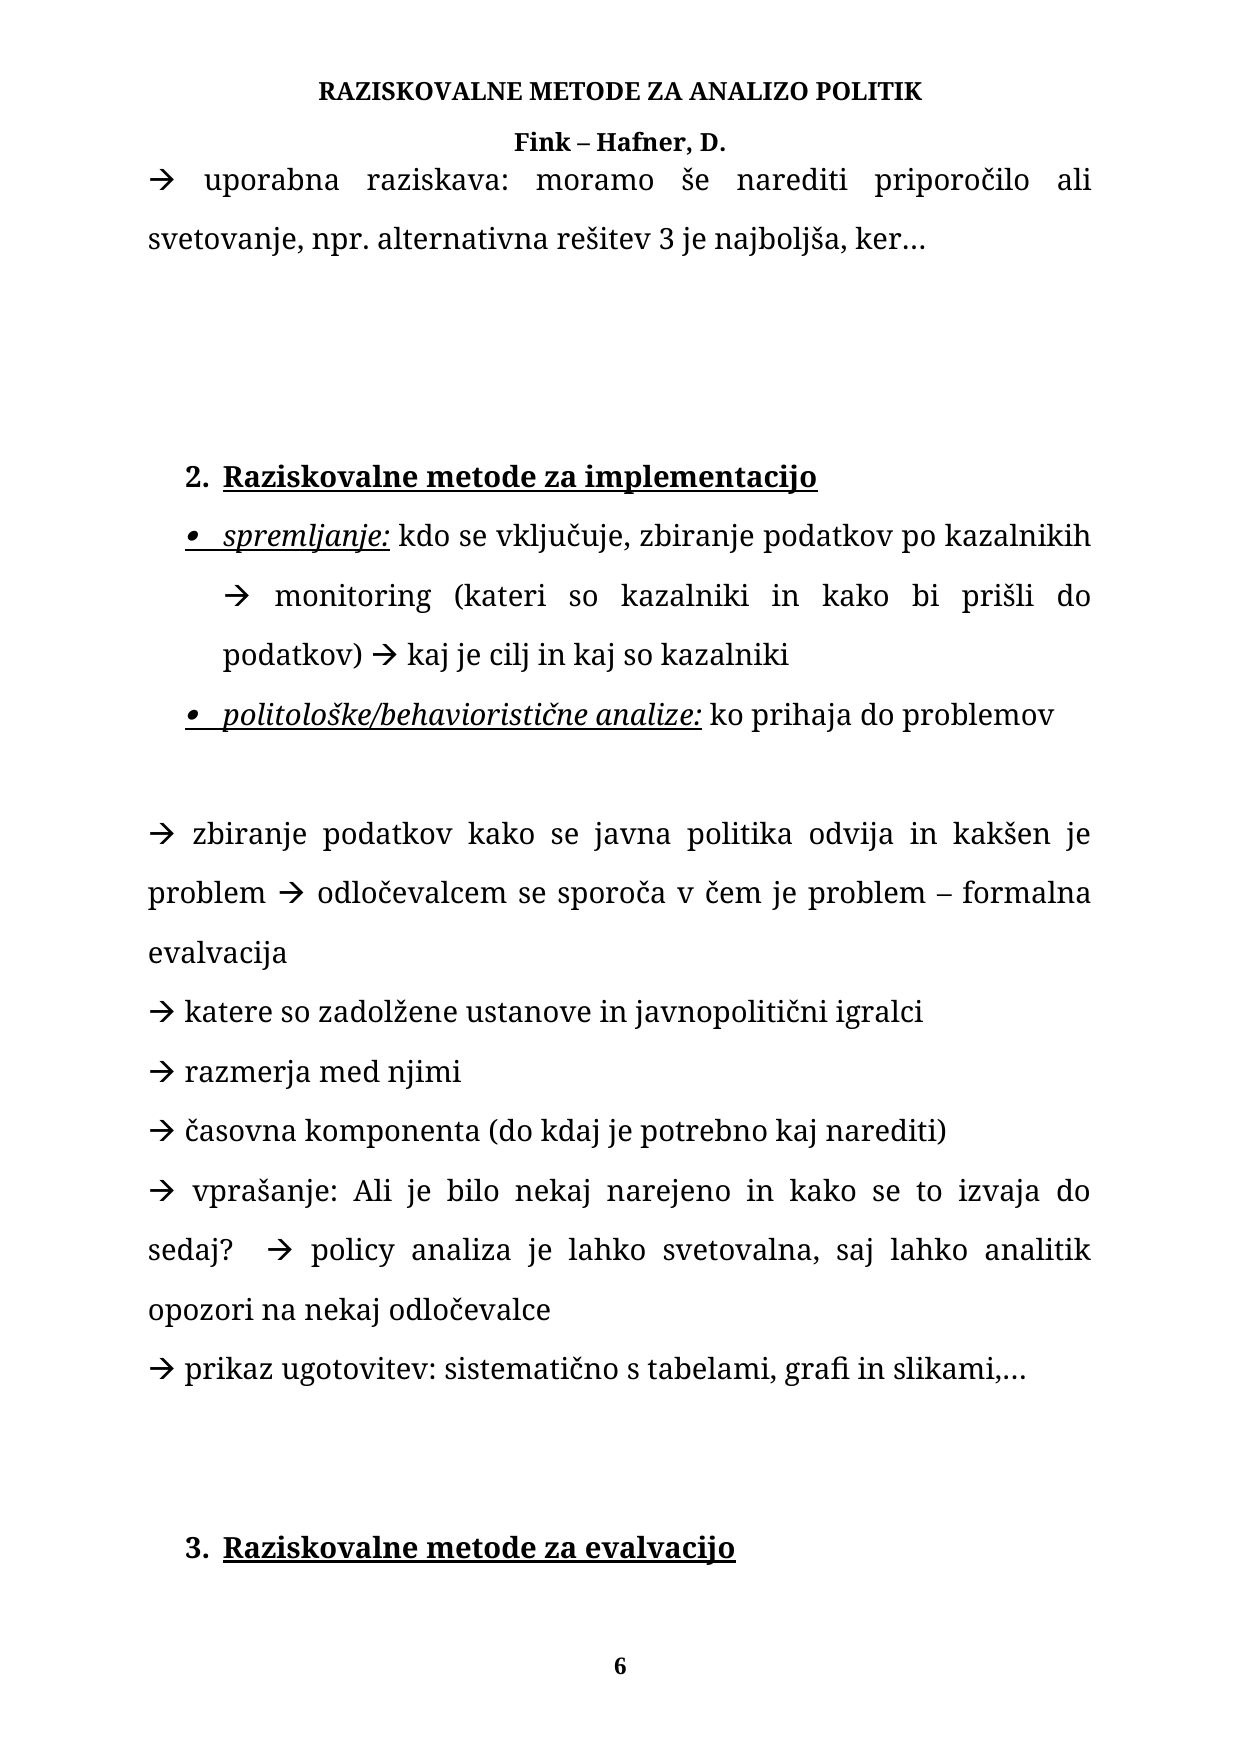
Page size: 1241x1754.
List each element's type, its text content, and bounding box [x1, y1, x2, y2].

list spremljanje: kdo se vključuje, zbiranje podatkov po kazalnikih  monitoring (kateri so kazalniki in kako bi prišli do podatkov)  kaj je cilj in kaj so kazalniki [185, 516, 1093, 674]
text  uporabna raziskava: moramo še narediti priporočilo ali svetovanje, npr. alternativna rešitev 3 je najboljša, ker… [148, 159, 1093, 258]
text  zbiranje podatkov kako se javna politika odvija in kakšen je problem  odločevalcem se sporoča v čem je problem – formalna evalvacija [148, 813, 1093, 972]
text  katere so zadolžene ustanove in javnopolitični igralci [148, 992, 1093, 1031]
text  vprašanje: Ali je bilo nekaj narejeno in kako se to izvaja do sedaj?  policy analiza je lahko svetovalna, saj lahko analitik opozori na nekaj odločevalce [148, 1170, 1093, 1329]
list Raziskovalne metode za evalvacijo [185, 1527, 1093, 1567]
text  časovna komponenta (do kdaj je potrebno kaj narediti) [148, 1111, 1093, 1150]
text  razmerja med njimi [148, 1051, 1093, 1091]
list politološke/behavioristične analize: ko prihaja do problemov [185, 694, 1093, 734]
list Raziskovalne metode za implementacijo [185, 456, 1093, 496]
text  prikaz ugotovitev: sistematično s tabelami, grafi in slikami,… [148, 1348, 1093, 1388]
